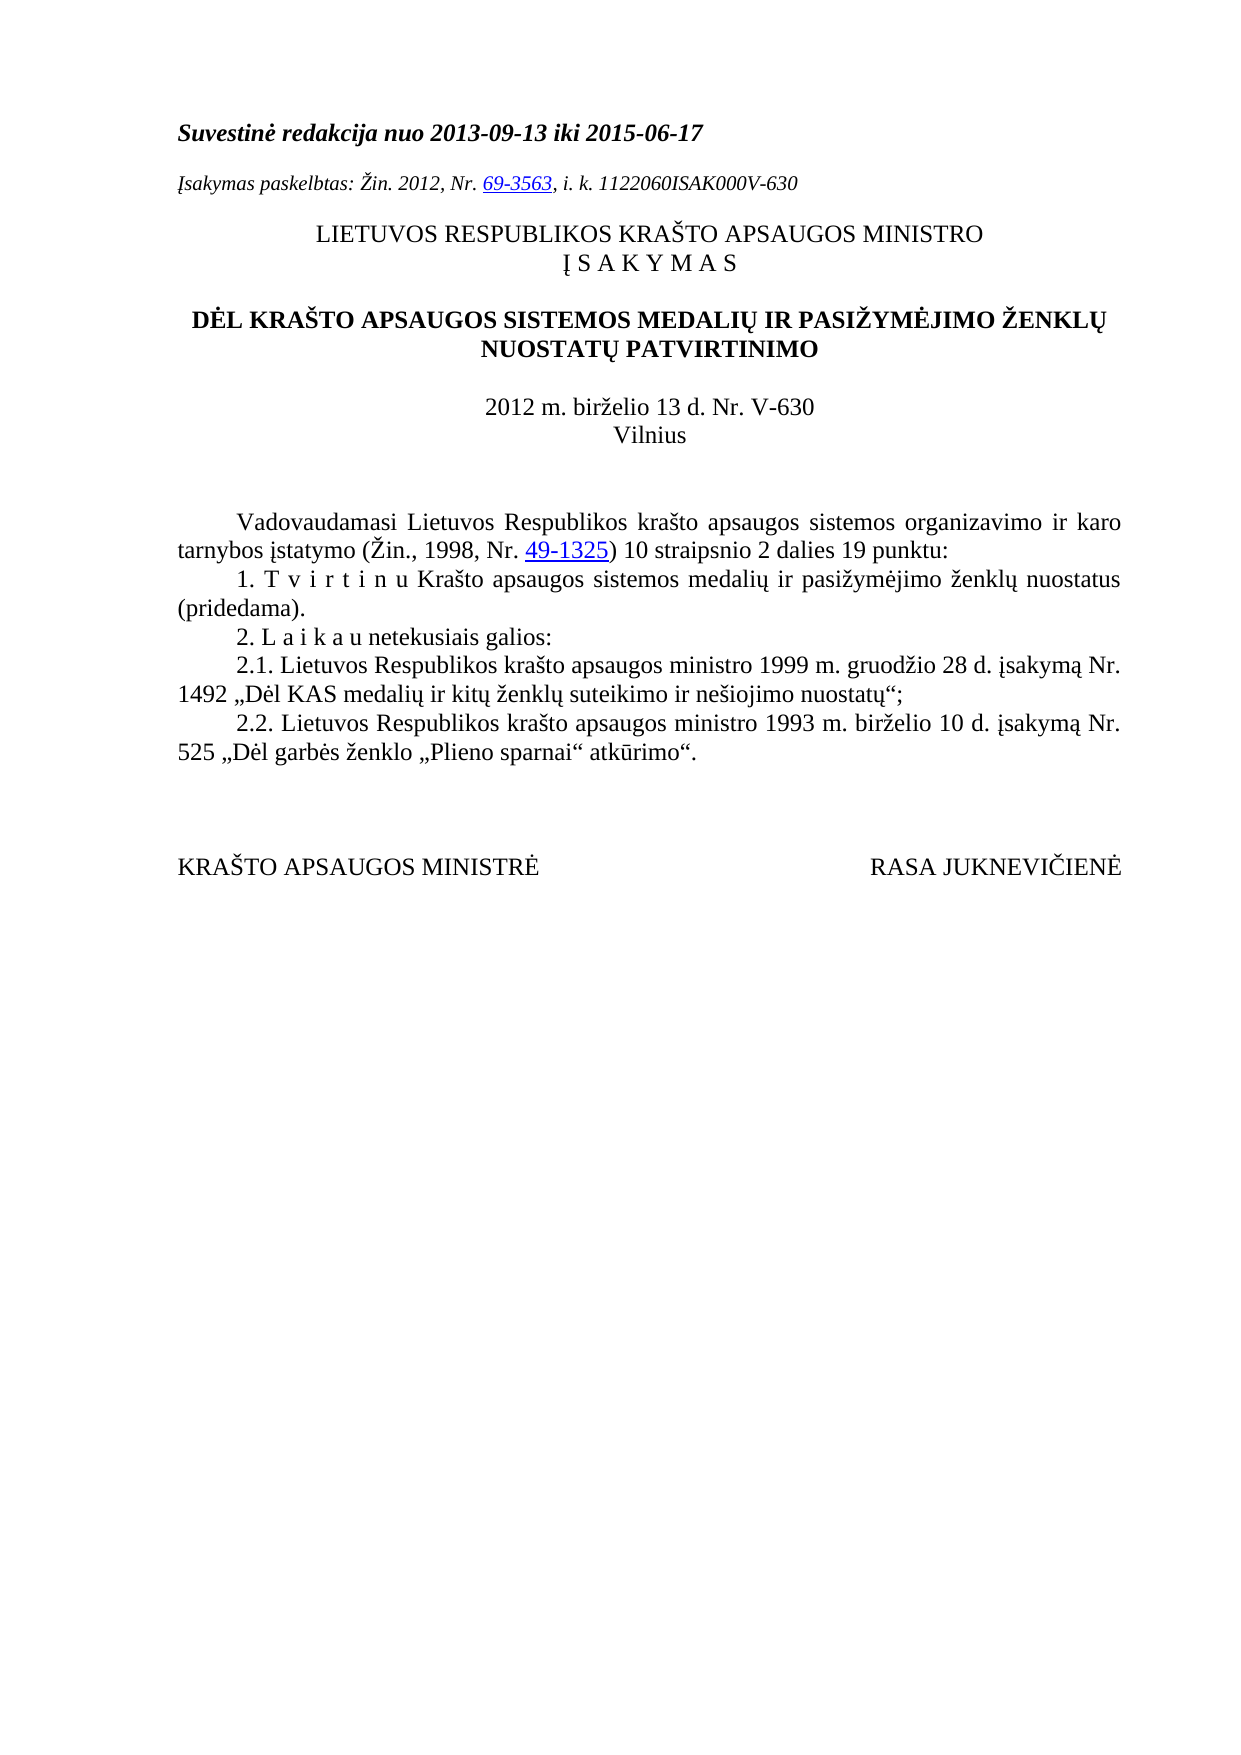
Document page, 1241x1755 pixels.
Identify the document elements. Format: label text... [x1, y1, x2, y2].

text Suvestinė redakcija nuo 2013-09-13 iki 2015-06-17 [177, 118, 1122, 147]
text 2.2. Lietuvos Respublikos krašto apsaugos ministro 1993 m. birželio 10 d. įsakymą Nr. 525 „Dėl garbės ženklo „Plieno sparnai“ atkūrimo“. [177, 708, 1122, 765]
text Vilnius [177, 420, 1122, 449]
text 2012 m. birželio 13 d. Nr. V-630 [177, 392, 1122, 420]
text Krašto apsaugos ministrė Rasa Juknevičienė [177, 852, 1122, 880]
text Į S A K Y M A S [177, 248, 1122, 277]
text 1. T v i r t i n u Krašto apsaugos sistemos medalių ir pasižymėjimo ženklų nuostatus (pridedama). [177, 564, 1122, 622]
text 2.1. Lietuvos Respublikos krašto apsaugos ministro 1999 m. gruodžio 28 d. įsakymą Nr. 1492 „Dėl KAS medalių ir kitų ženklų suteikimo ir nešiojimo nuostatų“; [177, 650, 1122, 708]
text LIETUVOS RESPUBLIKOS KRAŠTO APSAUGOS MINISTRO [177, 219, 1122, 248]
text Įsakymas paskelbtas: Žin. 2012, Nr. 69-3563, i. k. 1122060ISAK000V-630 [177, 171, 1122, 195]
text dėl KRAŠTO APSAUGOS SISTEMOS MEDALIŲ IR PASIŽYMĖJIMO ŽENKLŲ NUOSTATŲ PATVIRTINIMO [177, 305, 1122, 363]
text 2. L a i k a u netekusiais galios: [177, 622, 1122, 650]
text Vadovaudamasi Lietuvos Respublikos krašto apsaugos sistemos organizavimo ir karo tarnybos įstatymo (Žin., 1998, Nr. 49-1325) 10 straipsnio 2 dalies 19 punktu: [177, 507, 1122, 564]
